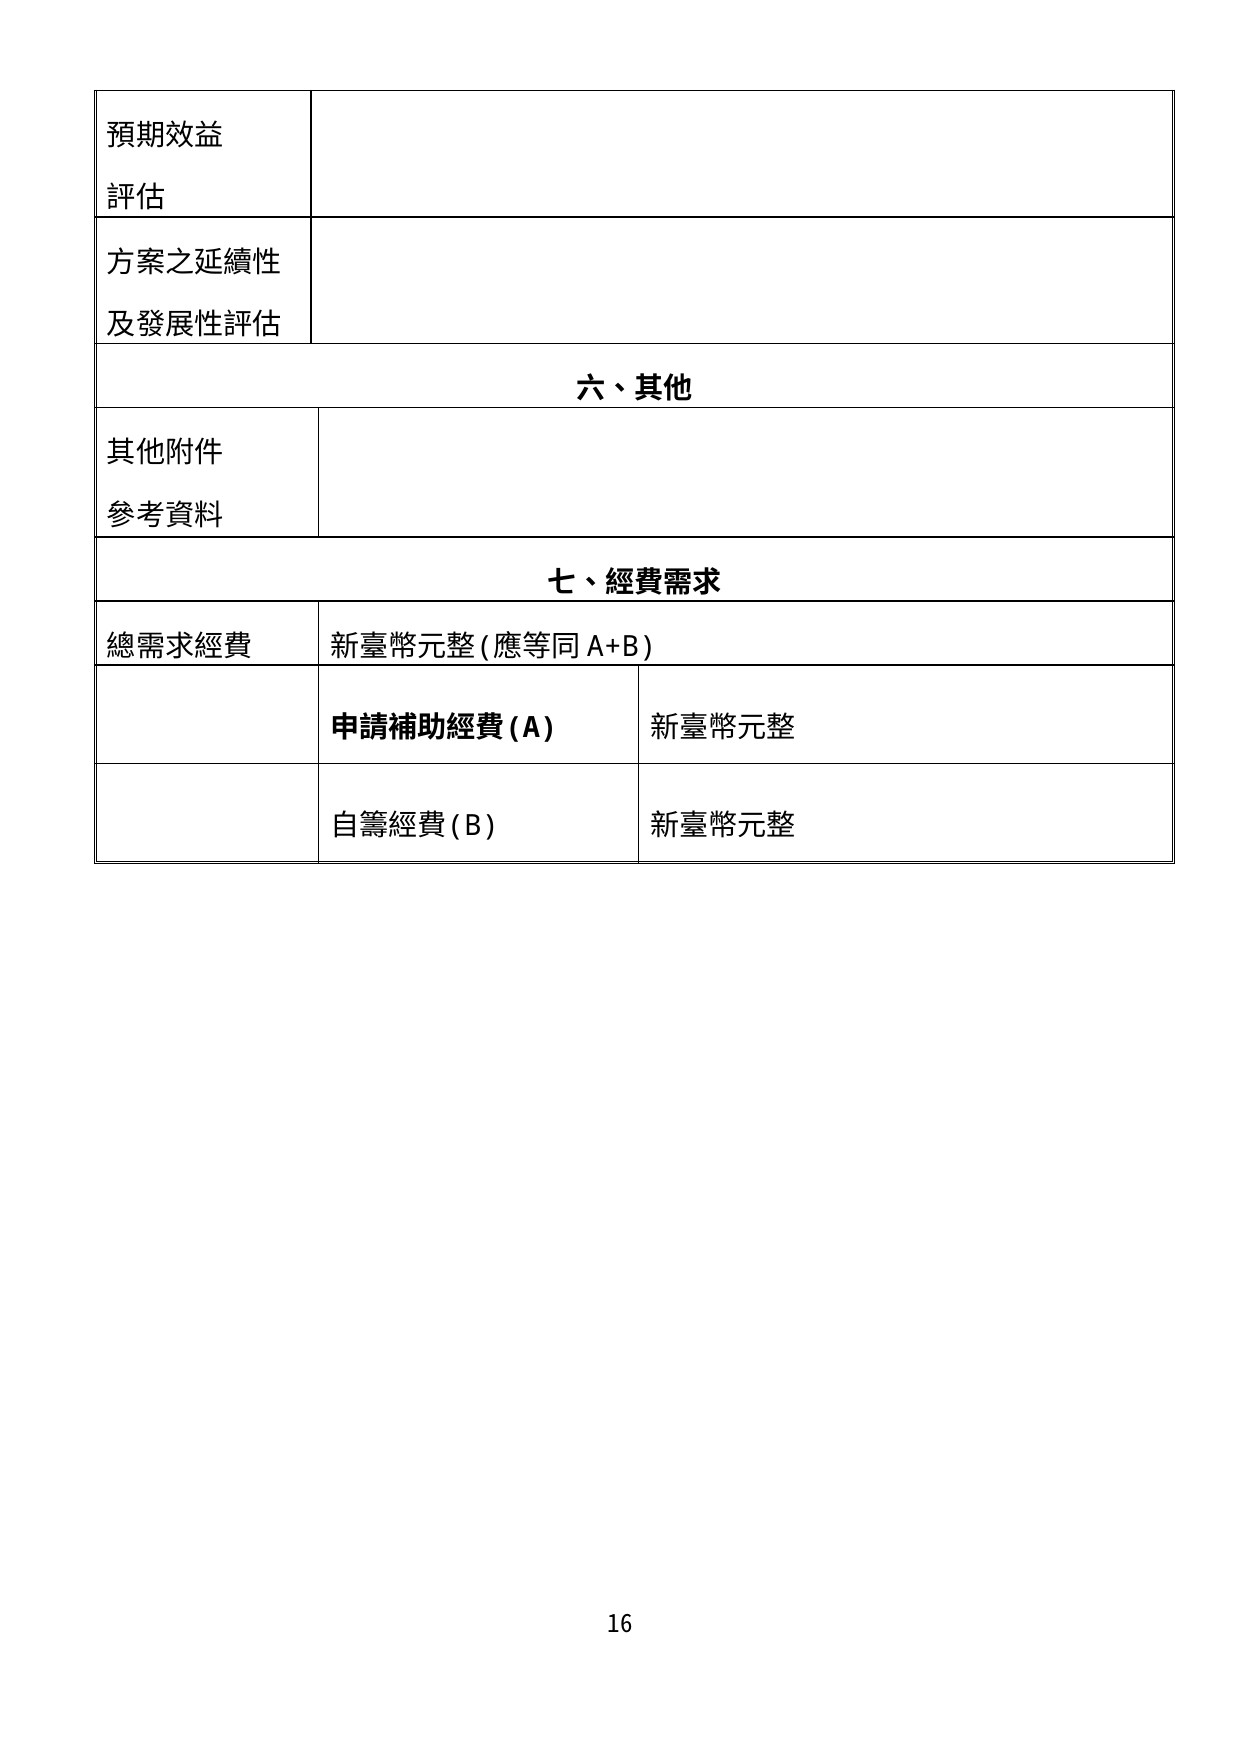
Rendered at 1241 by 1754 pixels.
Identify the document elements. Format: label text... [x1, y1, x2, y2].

table_cell 新臺幣元整 [639, 666, 1172, 762]
table_cell 申請補助經費(A) [319, 666, 638, 762]
table_cell [97, 764, 318, 861]
table_cell [312, 218, 1172, 343]
table_cell 自籌經費(B) [319, 764, 638, 861]
table_cell 六、其他 [97, 344, 1172, 407]
table_cell 其他附件 參考資料 [97, 408, 318, 536]
table_cell 預期效益 評估 [97, 91, 310, 216]
table_cell 方案之延續性及發展性評估 [97, 218, 310, 343]
table_cell [97, 666, 318, 762]
table_cell 七、經費需求 [97, 538, 1172, 600]
table_cell [319, 408, 1172, 536]
table_cell 新臺幣元整(應等同A+B) [319, 602, 1172, 664]
table_cell 新臺幣元整 [639, 764, 1172, 861]
table_cell 總需求經費 [97, 602, 318, 664]
table_cell [312, 91, 1172, 216]
